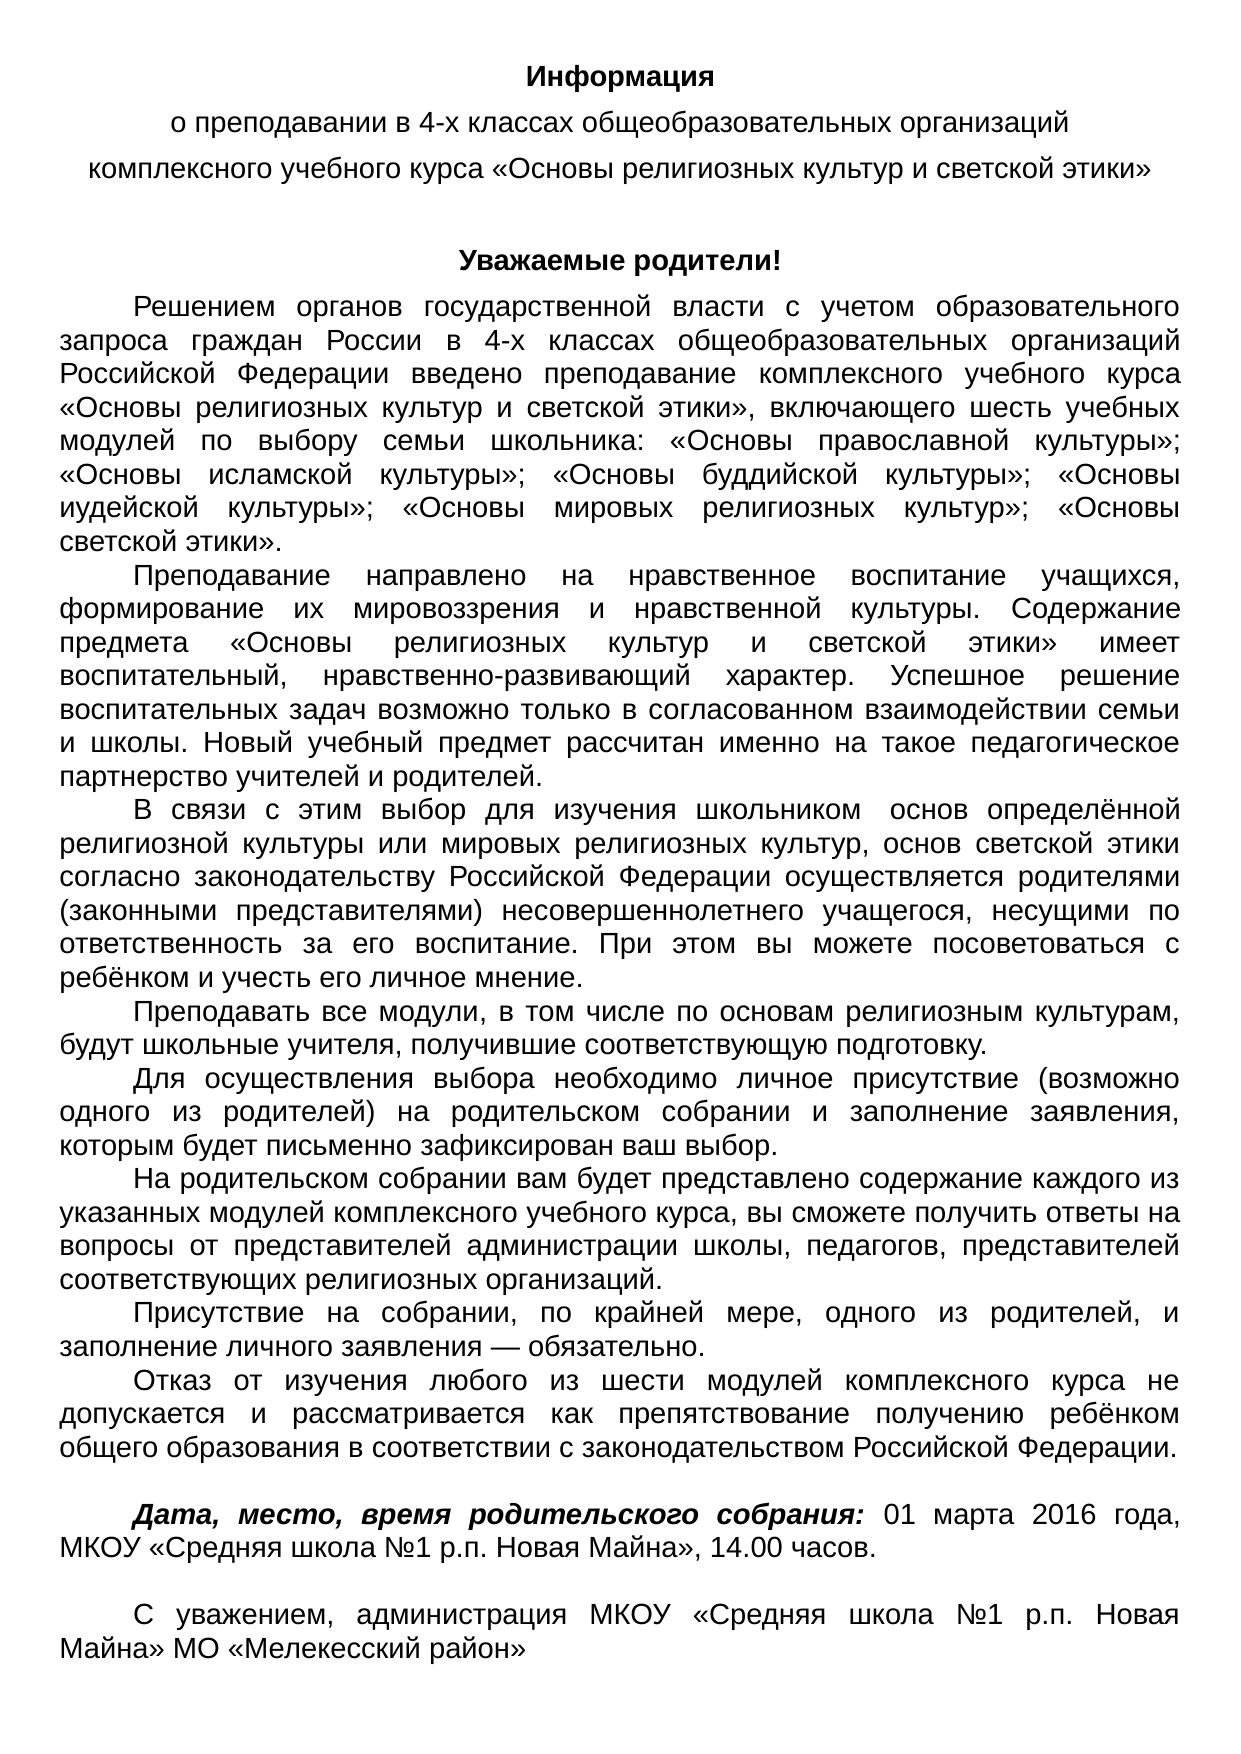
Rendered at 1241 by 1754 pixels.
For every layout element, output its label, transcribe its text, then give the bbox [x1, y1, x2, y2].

text Преподавание направлено на нравственное воспитание учащихся, формирование их мировоззрения и нравственной культуры. Содержание предмета «Основы религиозных культур и светской этики» имеет воспитательный, нравственно-развивающий характер. Успешное решение воспитательных задач возможно только в согласованном взаимодействии семьи и школы. Новый учебный предмет рассчитан именно на такое педагогическое партнерство учителей и родителей. [59, 558, 1181, 792]
text комплексного учебного курса «Основы религиозных культур и светской этики» [59, 151, 1181, 185]
text о преподавании в 4-х классах общеобразовательных организаций [59, 105, 1181, 139]
text С уважением, администрация МКОУ «Средняя школа №1 р.п. Новая Майна» МО «Мелекесский район» [59, 1597, 1181, 1664]
text Присутствие на собрании, по крайней мере, одного из родителей, и заполнение личного заявления — обязательно. [59, 1296, 1181, 1363]
text Преподавать все модули, в том числе по основам религиозным культурам, будут школьные учителя, получившие соответствующую подготовку. [59, 994, 1181, 1061]
text Решением органов государственной власти с учетом образовательного запроса граждан России в 4-х классах общеобразовательных организаций Российской Федерации введено преподавание комплексного учебного курса «Основы религиозных культур и светской этики», включающего шесть учебных модулей по выбору семьи школьника: «Основы православной культуры»; «Основы исламской культуры»; «Основы буддийской культуры»; «Основы иудейской культуры»; «Основы мировых религиозных культур»; «Основы светской этики». [59, 289, 1181, 558]
text Уважаемые родители! [59, 243, 1181, 277]
text Для осуществления выбора необходимо личное присутствие (возможно одного из родителей) на родительском собрании и заполнение заявления, которым будет письменно зафиксирован ваш выбор. [59, 1061, 1181, 1161]
text Отказ от изучения любого из шести модулей комплексного курса не допускается и рассматривается как препятствование получению ребёнком общего образования в соответствии с законодательством Российской Федерации. [59, 1363, 1181, 1463]
text В связи с этим выбор для изучения школьником основ определённой религиозной культуры или мировых религиозных культур, основ светской этики согласно законодательству Российской Федерации осуществляется родителями (законными представителями) несовершеннолетнего учащегося, несущими по ответственность за его воспитание. При этом вы можете посоветоваться с ребёнком и учесть его личное мнение. [59, 792, 1181, 994]
text Дата, место, время родительского собрания: 01 марта 2016 года, МКОУ «Средняя школа №1 р.п. Новая Майна», 14.00 часов. [59, 1497, 1181, 1564]
text Информация [59, 59, 1181, 93]
text На родительском собрании вам будет представлено содержание каждого из указанных модулей комплексного учебного курса, вы сможете получить ответы на вопросы от представителей администрации школы, педагогов, представителей соответствующих религиозных организаций. [59, 1161, 1181, 1296]
